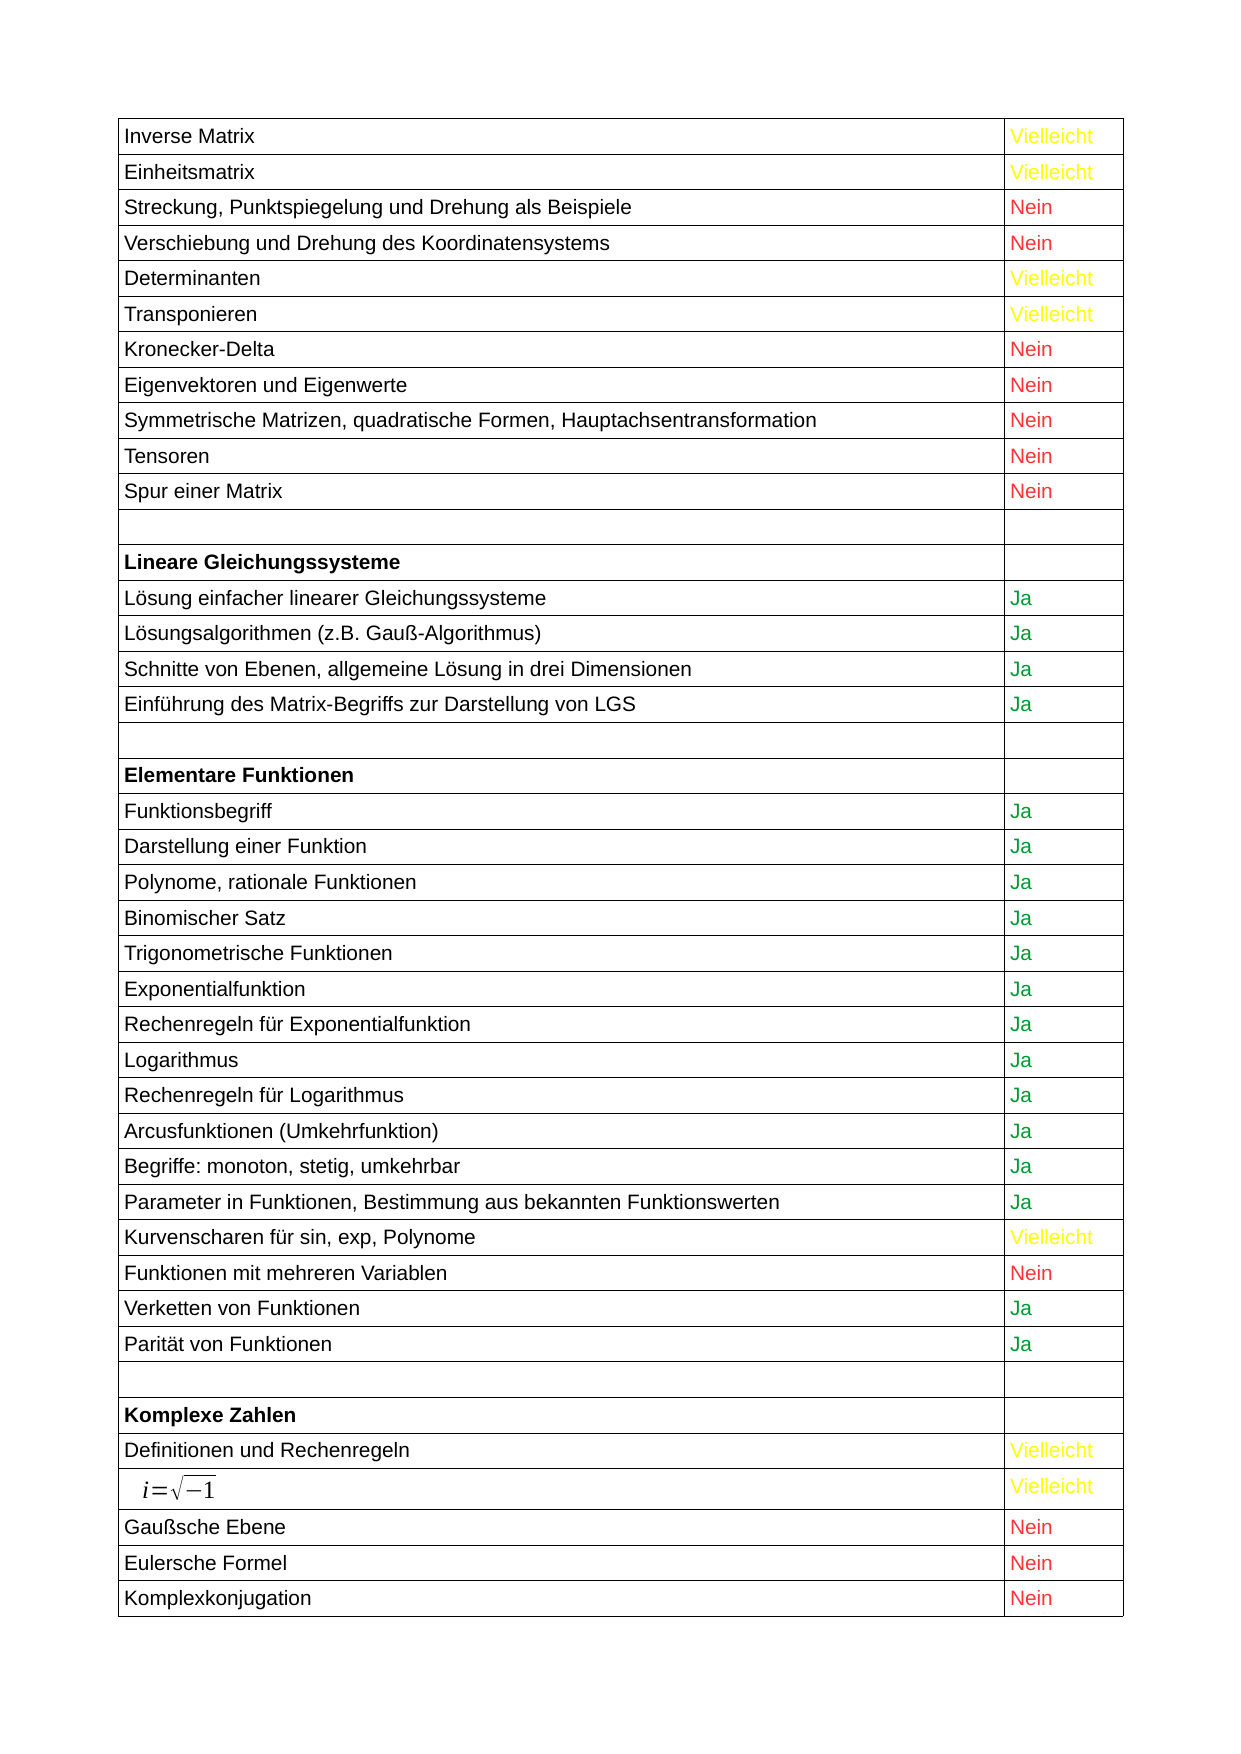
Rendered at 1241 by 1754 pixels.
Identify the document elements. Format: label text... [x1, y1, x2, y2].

table_cell Arcusfunktionen (Umkehrfunktion) [119, 1114, 1004, 1148]
table_cell Lineare Gleichungssysteme [119, 545, 1004, 580]
table_cell Vielleicht [1005, 261, 1123, 296]
table_cell Inverse Matrix [119, 119, 1004, 154]
table_cell Binomischer Satz [119, 901, 1004, 935]
table_cell [119, 1469, 1004, 1509]
table_cell Ja [1005, 581, 1123, 615]
table_cell Polynome, rationale Funktionen [119, 865, 1004, 899]
table_cell Komplexe Zahlen [119, 1398, 1004, 1432]
table_cell Ja [1005, 830, 1123, 864]
table_cell [119, 723, 1004, 757]
table_cell Ja [1005, 936, 1123, 971]
table_cell Eulersche Formel [119, 1546, 1004, 1580]
table_cell Parität von Funktionen [119, 1327, 1004, 1361]
table_cell Vielleicht [1005, 1434, 1123, 1468]
table_cell Nein [1005, 332, 1123, 367]
table_cell Ja [1005, 865, 1123, 899]
table_cell Spur einer Matrix [119, 474, 1004, 509]
table_cell [1005, 510, 1123, 544]
table_cell Nein [1005, 474, 1123, 509]
table_cell Nein [1005, 190, 1123, 225]
table_cell Ja [1005, 1078, 1123, 1113]
table_cell Nein [1005, 1256, 1123, 1290]
table_cell Vielleicht [1005, 119, 1123, 154]
table_cell Lösung einfacher linearer Gleichungssysteme [119, 581, 1004, 615]
table_cell Lösungsalgorithmen (z.B. Gauß-Algorithmus) [119, 616, 1004, 651]
table_cell Transponieren [119, 297, 1004, 331]
table_cell Ja [1005, 1149, 1123, 1184]
table_cell Nein [1005, 226, 1123, 260]
table_cell Vielleicht [1005, 155, 1123, 189]
table_cell [119, 1362, 1004, 1397]
table_cell Rechenregeln für Logarithmus [119, 1078, 1004, 1113]
table_cell Trigonometrische Funktionen [119, 936, 1004, 971]
table_cell Ja [1005, 1327, 1123, 1361]
table_cell Nein [1005, 439, 1123, 473]
table_cell Vielleicht [1005, 1469, 1123, 1509]
table_cell Ja [1005, 1114, 1123, 1148]
table_cell [1005, 545, 1123, 580]
table_cell Verschiebung und Drehung des Koordinatensystems [119, 226, 1004, 260]
table_cell Nein [1005, 403, 1123, 438]
table_cell [1005, 1398, 1123, 1432]
table_cell Kronecker-Delta [119, 332, 1004, 367]
table_cell Ja [1005, 687, 1123, 722]
table_cell Begriffe: monoton, stetig, umkehrbar [119, 1149, 1004, 1184]
table_cell Komplexkonjugation [119, 1581, 1004, 1616]
table_cell Parameter in Funktionen, Bestimmung aus bekannten Funktionswerten [119, 1185, 1004, 1219]
table_cell Schnitte von Ebenen, allgemeine Lösung in drei Dimensionen [119, 652, 1004, 686]
table_cell Ja [1005, 1185, 1123, 1219]
table_cell Vielleicht [1005, 297, 1123, 331]
table_cell Nein [1005, 1510, 1123, 1545]
table_cell [119, 510, 1004, 544]
table_cell Ja [1005, 794, 1123, 828]
table_cell Ja [1005, 652, 1123, 686]
table_cell Nein [1005, 1581, 1123, 1616]
table_cell Tensoren [119, 439, 1004, 473]
table_cell Definitionen und Rechenregeln [119, 1434, 1004, 1468]
table_cell Logarithmus [119, 1043, 1004, 1077]
table_cell [1005, 759, 1123, 793]
table_cell Exponentialfunktion [119, 972, 1004, 1006]
table_cell Kurvenscharen für sin, exp, Polynome [119, 1220, 1004, 1255]
table_cell Einheitsmatrix [119, 155, 1004, 189]
table_cell Determinanten [119, 261, 1004, 296]
table_cell Gaußsche Ebene [119, 1510, 1004, 1545]
table_cell Ja [1005, 1007, 1123, 1042]
table_cell Ja [1005, 901, 1123, 935]
table_cell Darstellung einer Funktion [119, 830, 1004, 864]
table_cell Verketten von Funktionen [119, 1291, 1004, 1326]
table_cell Vielleicht [1005, 1220, 1123, 1255]
table_cell Nein [1005, 368, 1123, 402]
table_cell Funktionen mit mehreren Variablen [119, 1256, 1004, 1290]
table_cell Elementare Funktionen [119, 759, 1004, 793]
table_cell Einführung des Matrix-Begriffs zur Darstellung von LGS [119, 687, 1004, 722]
table_cell Symmetrische Matrizen, quadratische Formen, Hauptachsentransformation [119, 403, 1004, 438]
table_cell Ja [1005, 616, 1123, 651]
table_cell Rechenregeln für Exponentialfunktion [119, 1007, 1004, 1042]
table_cell Ja [1005, 1291, 1123, 1326]
table_cell Funktionsbegriff [119, 794, 1004, 828]
table_cell Eigenvektoren und Eigenwerte [119, 368, 1004, 402]
table_cell Nein [1005, 1546, 1123, 1580]
table_cell [1005, 723, 1123, 757]
table_cell Ja [1005, 972, 1123, 1006]
table_cell [1005, 1362, 1123, 1397]
table_cell Streckung, Punktspiegelung und Drehung als Beispiele [119, 190, 1004, 225]
table_cell Ja [1005, 1043, 1123, 1077]
